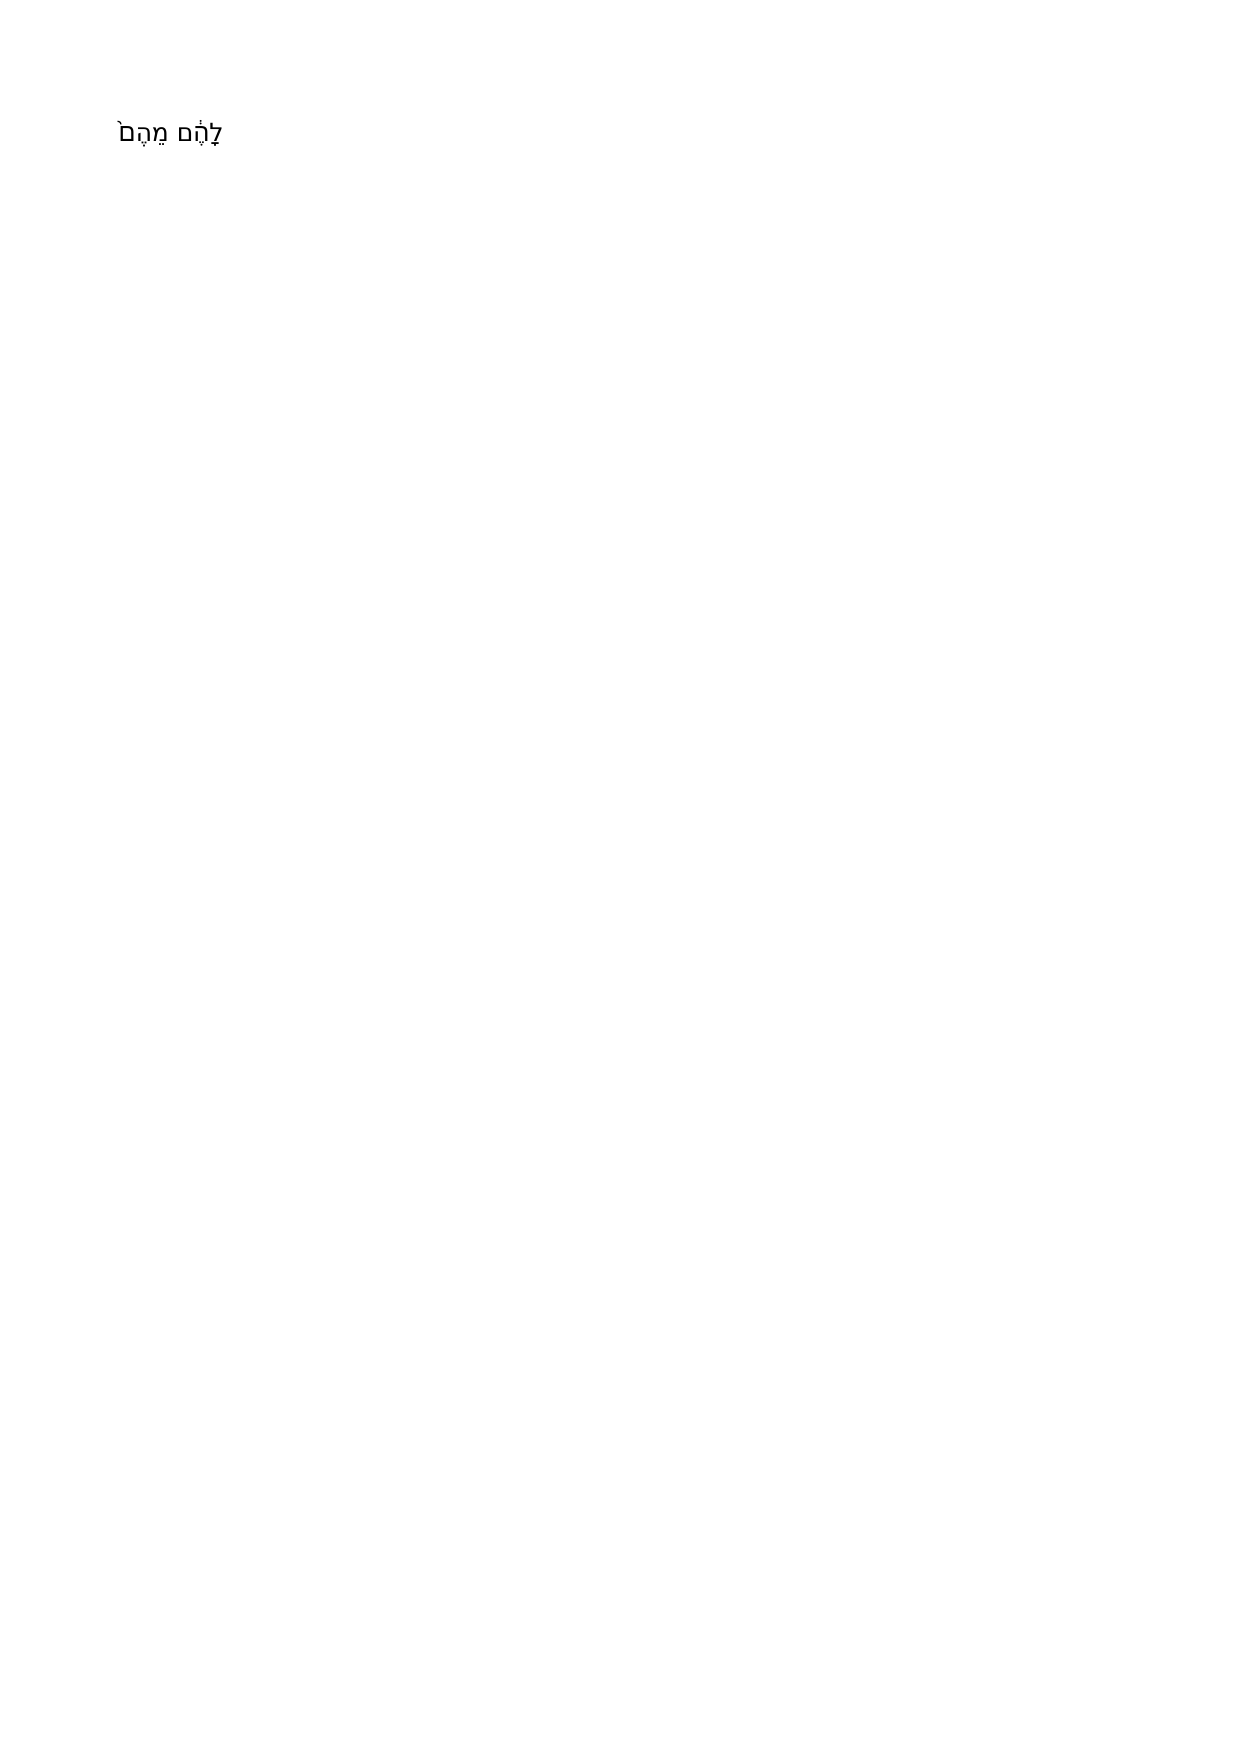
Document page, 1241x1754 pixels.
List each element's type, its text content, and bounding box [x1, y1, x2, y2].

text לָהֶ֔ם מֵהֶם֙ [118, 118, 1122, 147]
